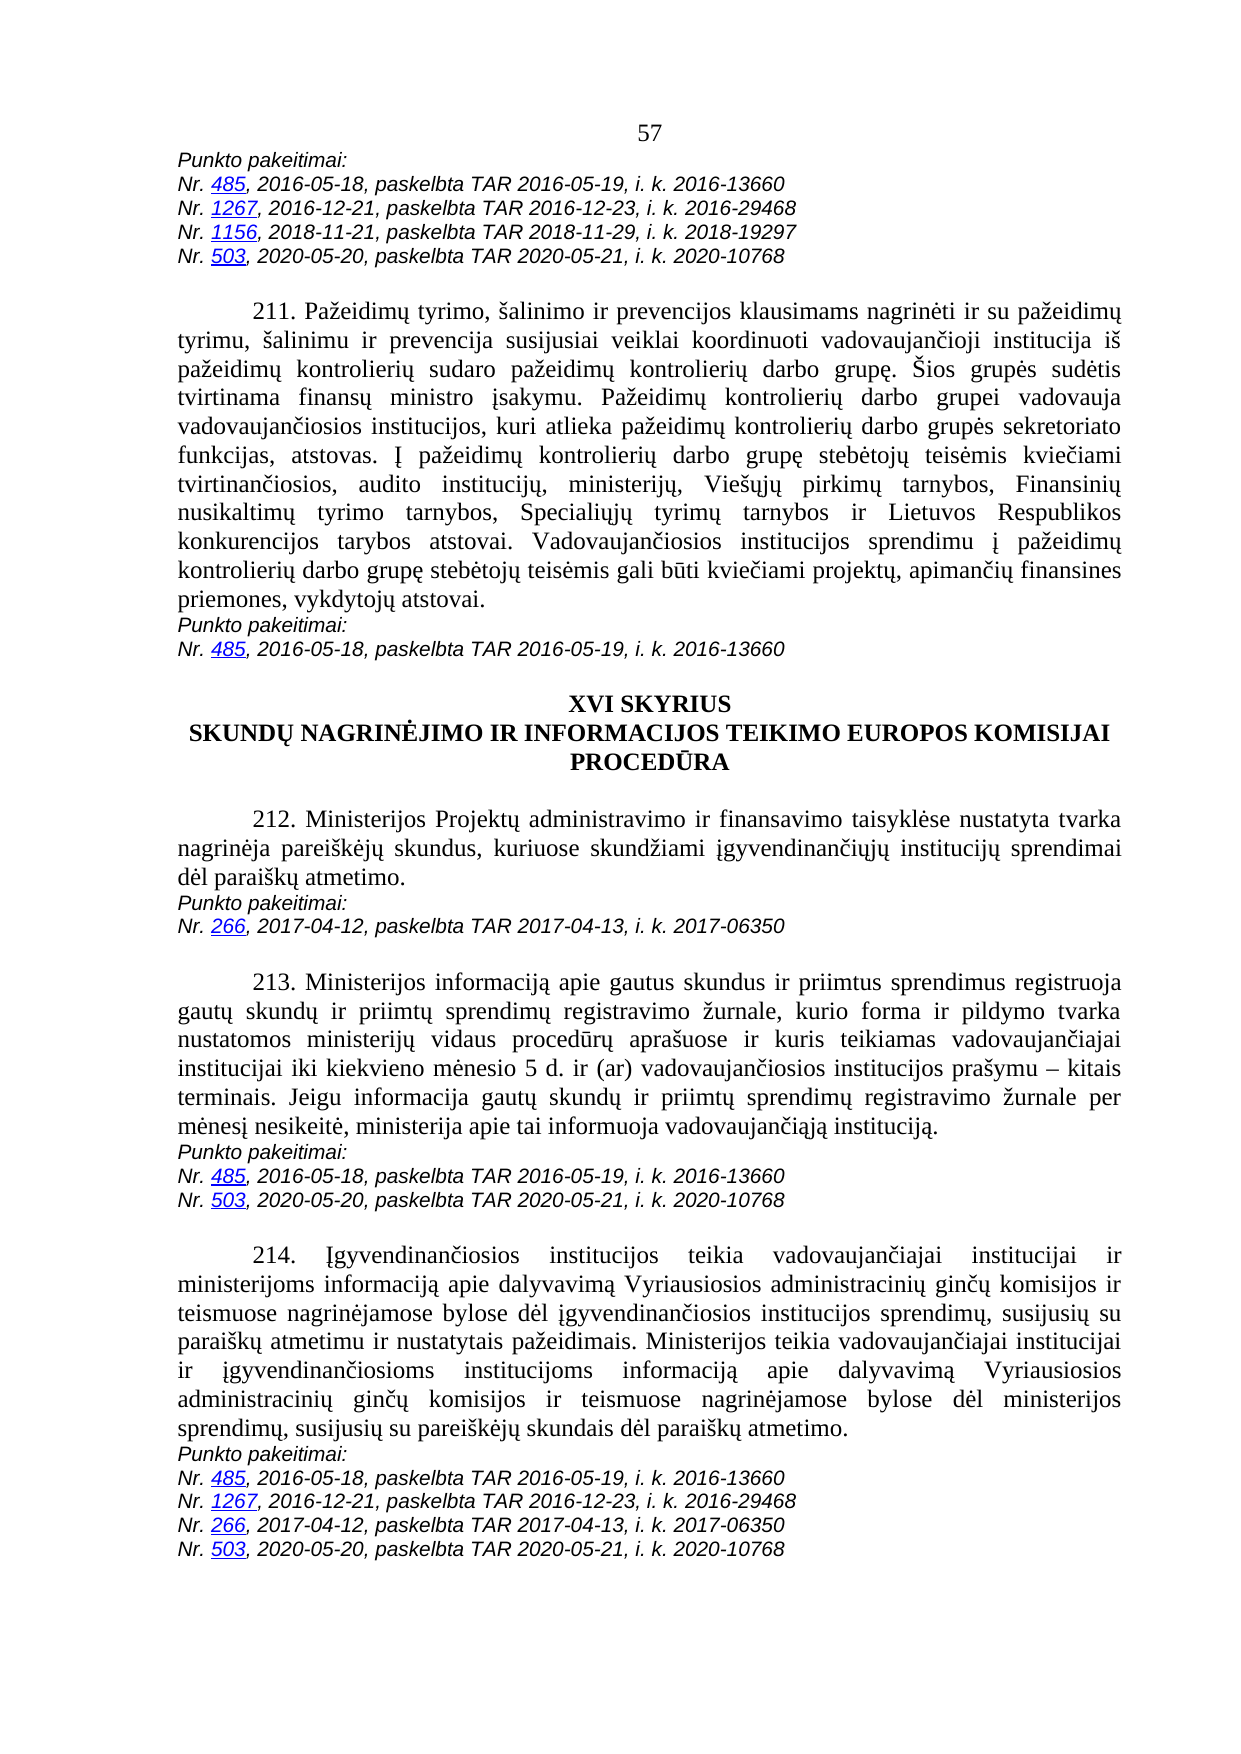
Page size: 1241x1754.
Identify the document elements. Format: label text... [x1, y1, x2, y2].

text Punkto pakeitimai: [177, 1139, 1122, 1163]
text Nr. 485, 2016-05-18, paskelbta TAR 2016-05-19, i. k. 2016-13660 [177, 1163, 1122, 1187]
text SKUNDŲ NAGRINĖJIMO IR INFORMACIJOS TEIKIMO EUROPOS KOMISIJAI PROCEDŪRA [177, 718, 1122, 775]
text Nr. 503, 2020-05-20, paskelbta TAR 2020-05-21, i. k. 2020-10768 [177, 1537, 1122, 1561]
text Nr. 1267, 2016-12-21, paskelbta TAR 2016-12-23, i. k. 2016-29468 [177, 196, 1122, 219]
text Punkto pakeitimai: [177, 1441, 1122, 1465]
text Nr. 266, 2017-04-12, paskelbta TAR 2017-04-13, i. k. 2017-06350 [177, 1513, 1122, 1537]
text Nr. 485, 2016-05-18, paskelbta TAR 2016-05-19, i. k. 2016-13660 [177, 636, 1122, 660]
text Nr. 1156, 2018-11-21, paskelbta TAR 2018-11-29, i. k. 2018-19297 [177, 219, 1122, 243]
text Nr. 503, 2020-05-20, paskelbta TAR 2020-05-21, i. k. 2020-10768 [177, 243, 1122, 267]
text Nr. 1267, 2016-12-21, paskelbta TAR 2016-12-23, i. k. 2016-29468 [177, 1489, 1122, 1513]
text Nr. 485, 2016-05-18, paskelbta TAR 2016-05-19, i. k. 2016-13660 [177, 1465, 1122, 1489]
text 214. Įgyvendinančiosios institucijos teikia vadovaujančiajai institucijai ir ministerijoms informaciją apie dalyvavimą Vyriausiosios administracinių ginčų komisijos ir teismuose nagrinėjamose bylose dėl įgyvendinančiosios institucijos sprendimų, susijusių su paraiškų atmetimu ir nustatytais pažeidimais. Ministerijos teikia vadovaujančiajai institucijai ir įgyvendinančiosioms institucijoms informaciją apie dalyvavimą Vyriausiosios administracinių ginčų komisijos ir teismuose nagrinėjamose bylose dėl ministerijos sprendimų, susijusių su pareiškėjų skundais dėl paraiškų atmetimo. [177, 1240, 1122, 1441]
text Nr. 266, 2017-04-12, paskelbta TAR 2017-04-13, i. k. 2017-06350 [177, 914, 1122, 938]
text Nr. 485, 2016-05-18, paskelbta TAR 2016-05-19, i. k. 2016-13660 [177, 172, 1122, 196]
text XVI SKYRIUS [177, 689, 1122, 718]
text Punkto pakeitimai: [177, 890, 1122, 914]
text 213. Ministerijos informaciją apie gautus skundus ir priimtus sprendimus registruoja gautų skundų ir priimtų sprendimų registravimo žurnale, kurio forma ir pildymo tvarka nustatomos ministerijų vidaus procedūrų aprašuose ir kuris teikiamas vadovaujančiajai institucijai iki kiekvieno mėnesio 5 d. ir (ar) vadovaujančiosios institucijos prašymu – kitais terminais. Jeigu informacija gautų skundų ir priimtų sprendimų registravimo žurnale per mėnesį nesikeitė, ministerija apie tai informuoja vadovaujančiąją instituciją. [177, 967, 1122, 1139]
text 212. Ministerijos Projektų administravimo ir finansavimo taisyklėse nustatyta tvarka nagrinėja pareiškėjų skundus, kuriuose skundžiami įgyvendinančiųjų institucijų sprendimai dėl paraiškų atmetimo. [177, 804, 1122, 890]
text 211. Pažeidimų tyrimo, šalinimo ir prevencijos klausimams nagrinėti ir su pažeidimų tyrimu, šalinimu ir prevencija susijusiai veiklai koordinuoti vadovaujančioji institucija iš pažeidimų kontrolierių sudaro pažeidimų kontrolierių darbo grupę. Šios grupės sudėtis tvirtinama finansų ministro įsakymu. Pažeidimų kontrolierių darbo grupei vadovauja vadovaujančiosios institucijos, kuri atlieka pažeidimų kontrolierių darbo grupės sekretoriato funkcijas, atstovas. Į pažeidimų kontrolierių darbo grupę stebėtojų teisėmis kviečiami tvirtinančiosios, audito institucijų, ministerijų, Viešųjų pirkimų tarnybos, Finansinių nusikaltimų tyrimo tarnybos, Specialiųjų tyrimų tarnybos ir Lietuvos Respublikos konkurencijos tarybos atstovai. Vadovaujančiosios institucijos sprendimu į pažeidimų kontrolierių darbo grupę stebėtojų teisėmis gali būti kviečiami projektų, apimančių finansines priemones, vykdytojų atstovai. [177, 296, 1122, 612]
text Punkto pakeitimai: [177, 612, 1122, 636]
text Punkto pakeitimai: [177, 148, 1122, 172]
text Nr. 503, 2020-05-20, paskelbta TAR 2020-05-21, i. k. 2020-10768 [177, 1187, 1122, 1211]
